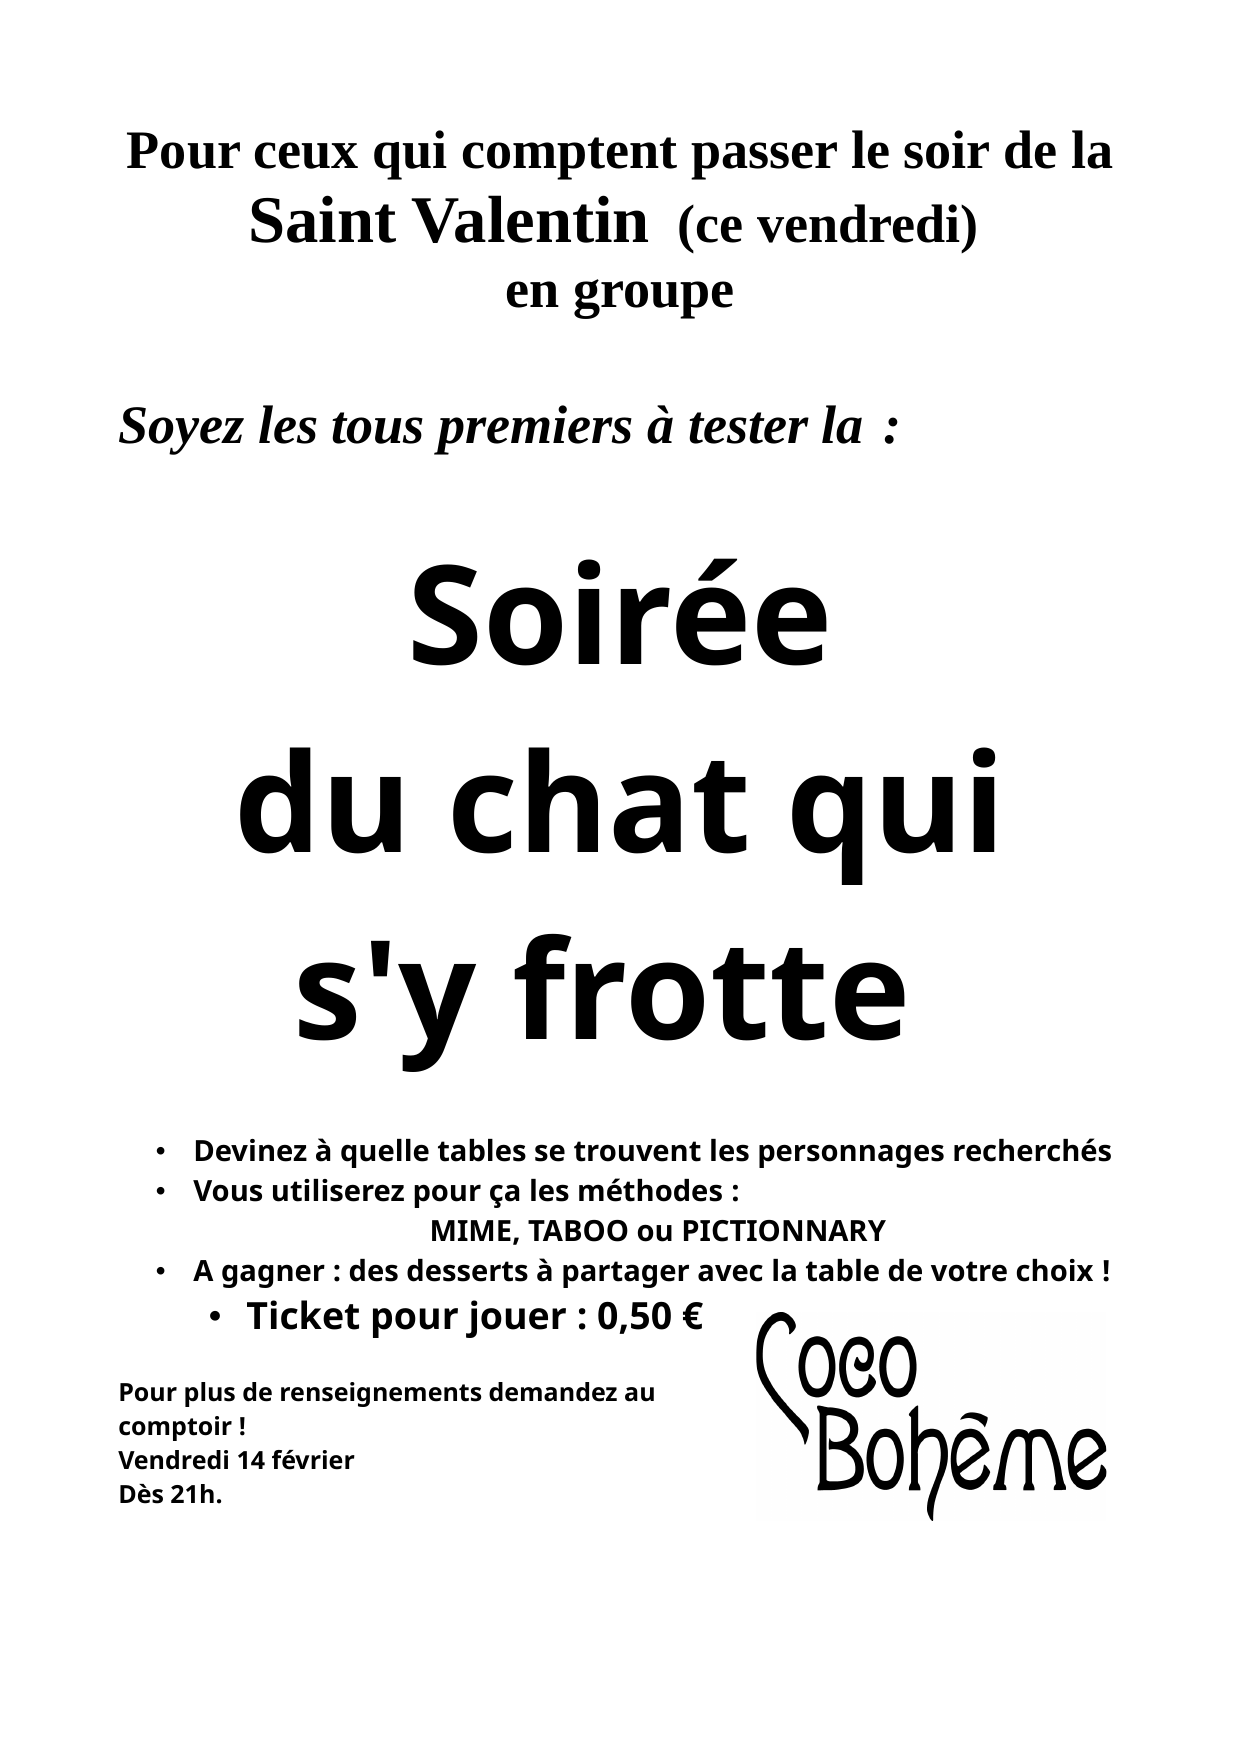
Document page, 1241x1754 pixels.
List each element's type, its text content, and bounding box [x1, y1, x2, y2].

list A gagner : des desserts à partager avec la table de votre choix ! [156, 1250, 1122, 1289]
text [1107, 1443, 1122, 1477]
text Pour plus de renseignements demandez au comptoir ! [118, 1374, 756, 1443]
text Vendredi 14 février [118, 1443, 756, 1477]
text [1107, 1477, 1122, 1511]
text en groupe [118, 257, 1122, 319]
text s'y frotte [118, 892, 1122, 1080]
text Pour ceux qui comptent passer le soir de la Saint Valentin (ce vendredi) [118, 118, 1122, 257]
text du chat qui [118, 705, 1122, 892]
text [1107, 1374, 1122, 1443]
list Vous utiliserez pour ça les méthodes : [156, 1170, 1122, 1210]
picture [756, 1312, 1107, 1521]
text Soyez les tous premiers à tester la : [118, 393, 1122, 455]
text Soirée [118, 518, 1122, 705]
list Ticket pour jouer : 0,50 € [156, 1289, 1122, 1341]
text Dès 21h. [118, 1477, 756, 1511]
list Devinez à quelle tables se trouvent les personnages recherchés [156, 1131, 1122, 1170]
list MIME, TABOO ou PICTIONNARY [156, 1210, 1122, 1250]
